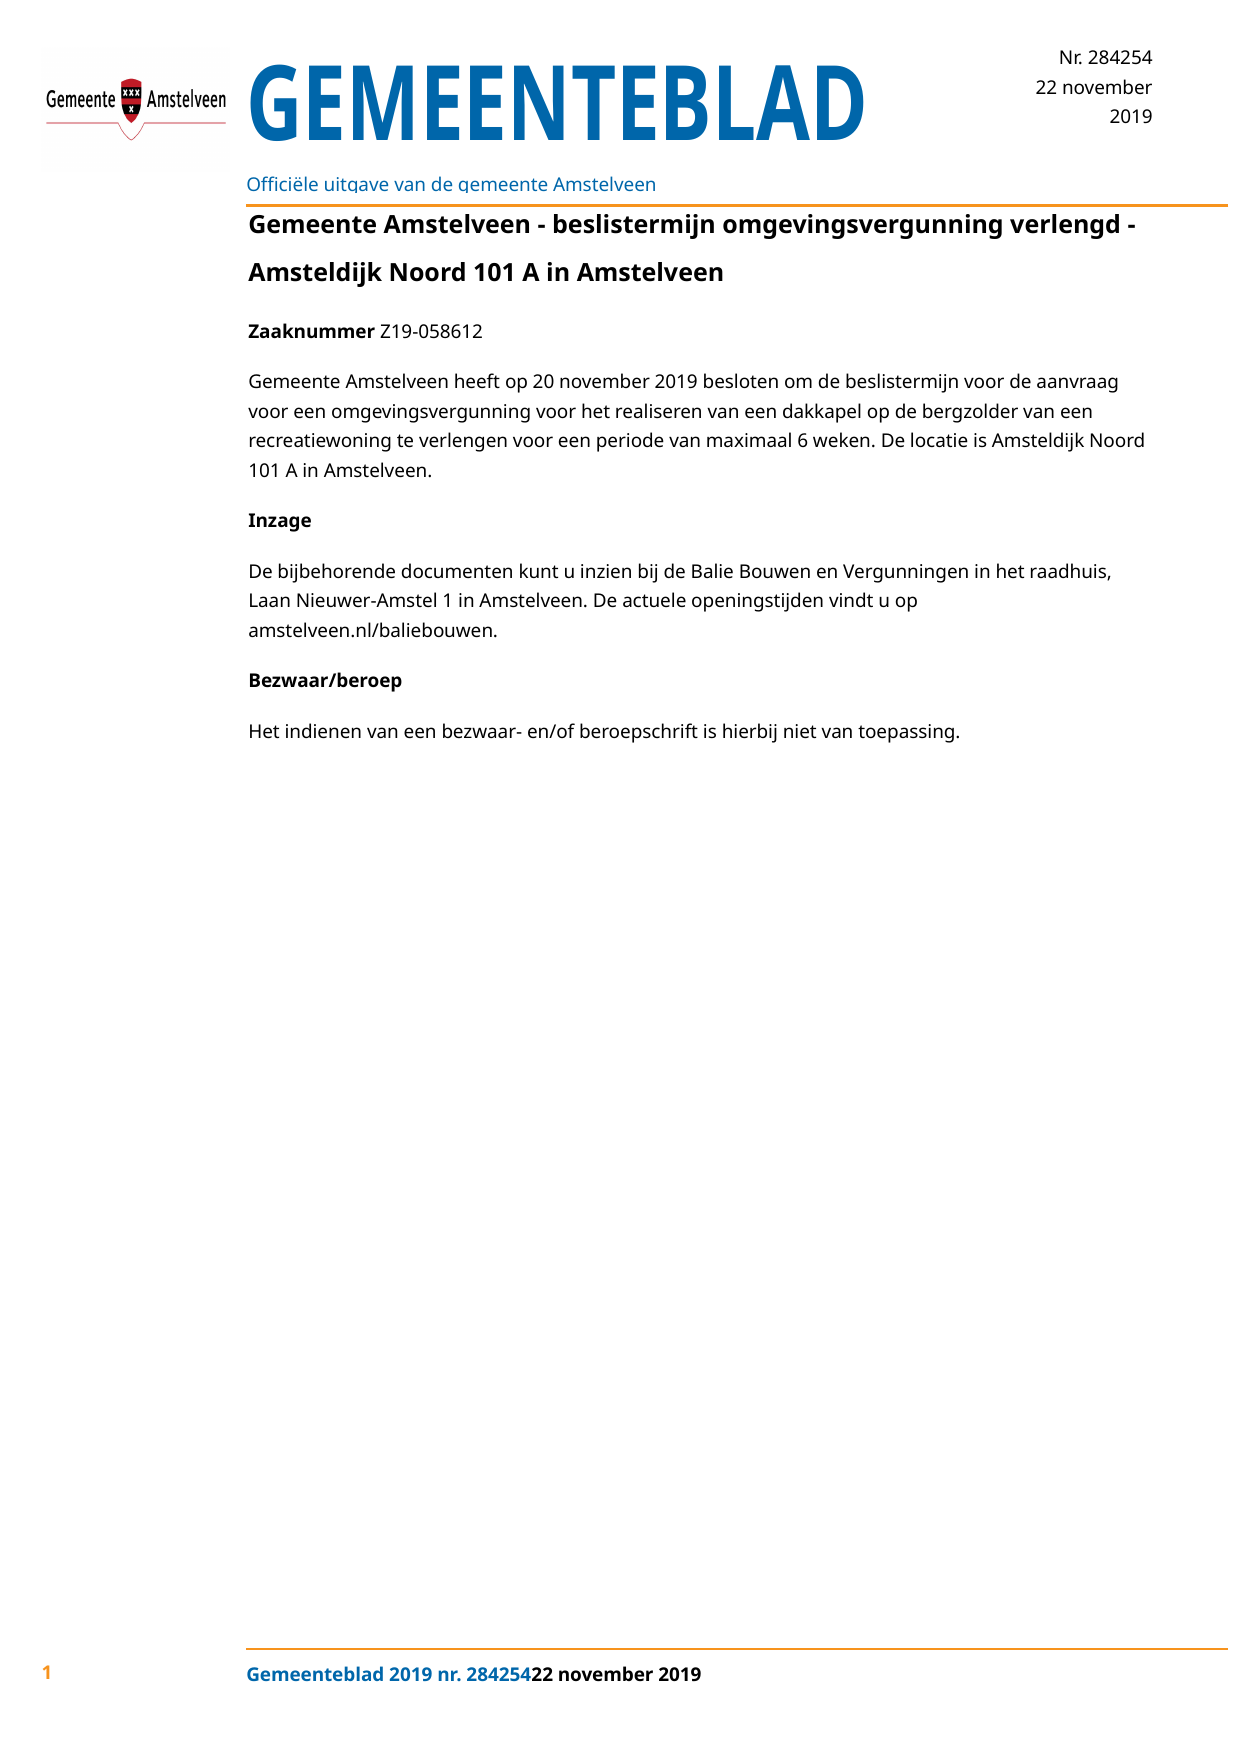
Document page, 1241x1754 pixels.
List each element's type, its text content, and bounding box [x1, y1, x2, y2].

text Bezwaar/beroep [248, 667, 1152, 693]
text Het indienen van een bezwaar- en/of beroepschrift is hierbij niet van toepassing. [248, 718, 1152, 744]
text Inzage [248, 507, 1152, 533]
text Zaaknummer Z19-058612 [248, 318, 1152, 344]
text Gemeente Amstelveen heeft op 20 november 2019 besloten om de beslistermijn voor de aanvraag voor een omgevingsvergunning voor het realiseren van een dakkapel op de bergzolder van een recreatiewoning te verlengen voor een periode van maximaal 6 weken. De locatie is Amsteldijk Noord 101 A in Amstelveen. [248, 368, 1152, 483]
text De bijbehorende documenten kunt u inzien bij de Balie Bouwen en Vergunningen in het raadhuis, Laan Nieuwer-Amstel 1 in Amstelveen. De actuele openingstijden vindt u op amstelveen.nl/baliebouwen. [248, 558, 1152, 643]
picture [41, 47, 231, 172]
text Gemeente Amstelveen - beslistermijn omgevingsvergunning verlengd - Amsteldijk Noord 101 A in Amstelveen [248, 207, 1152, 288]
